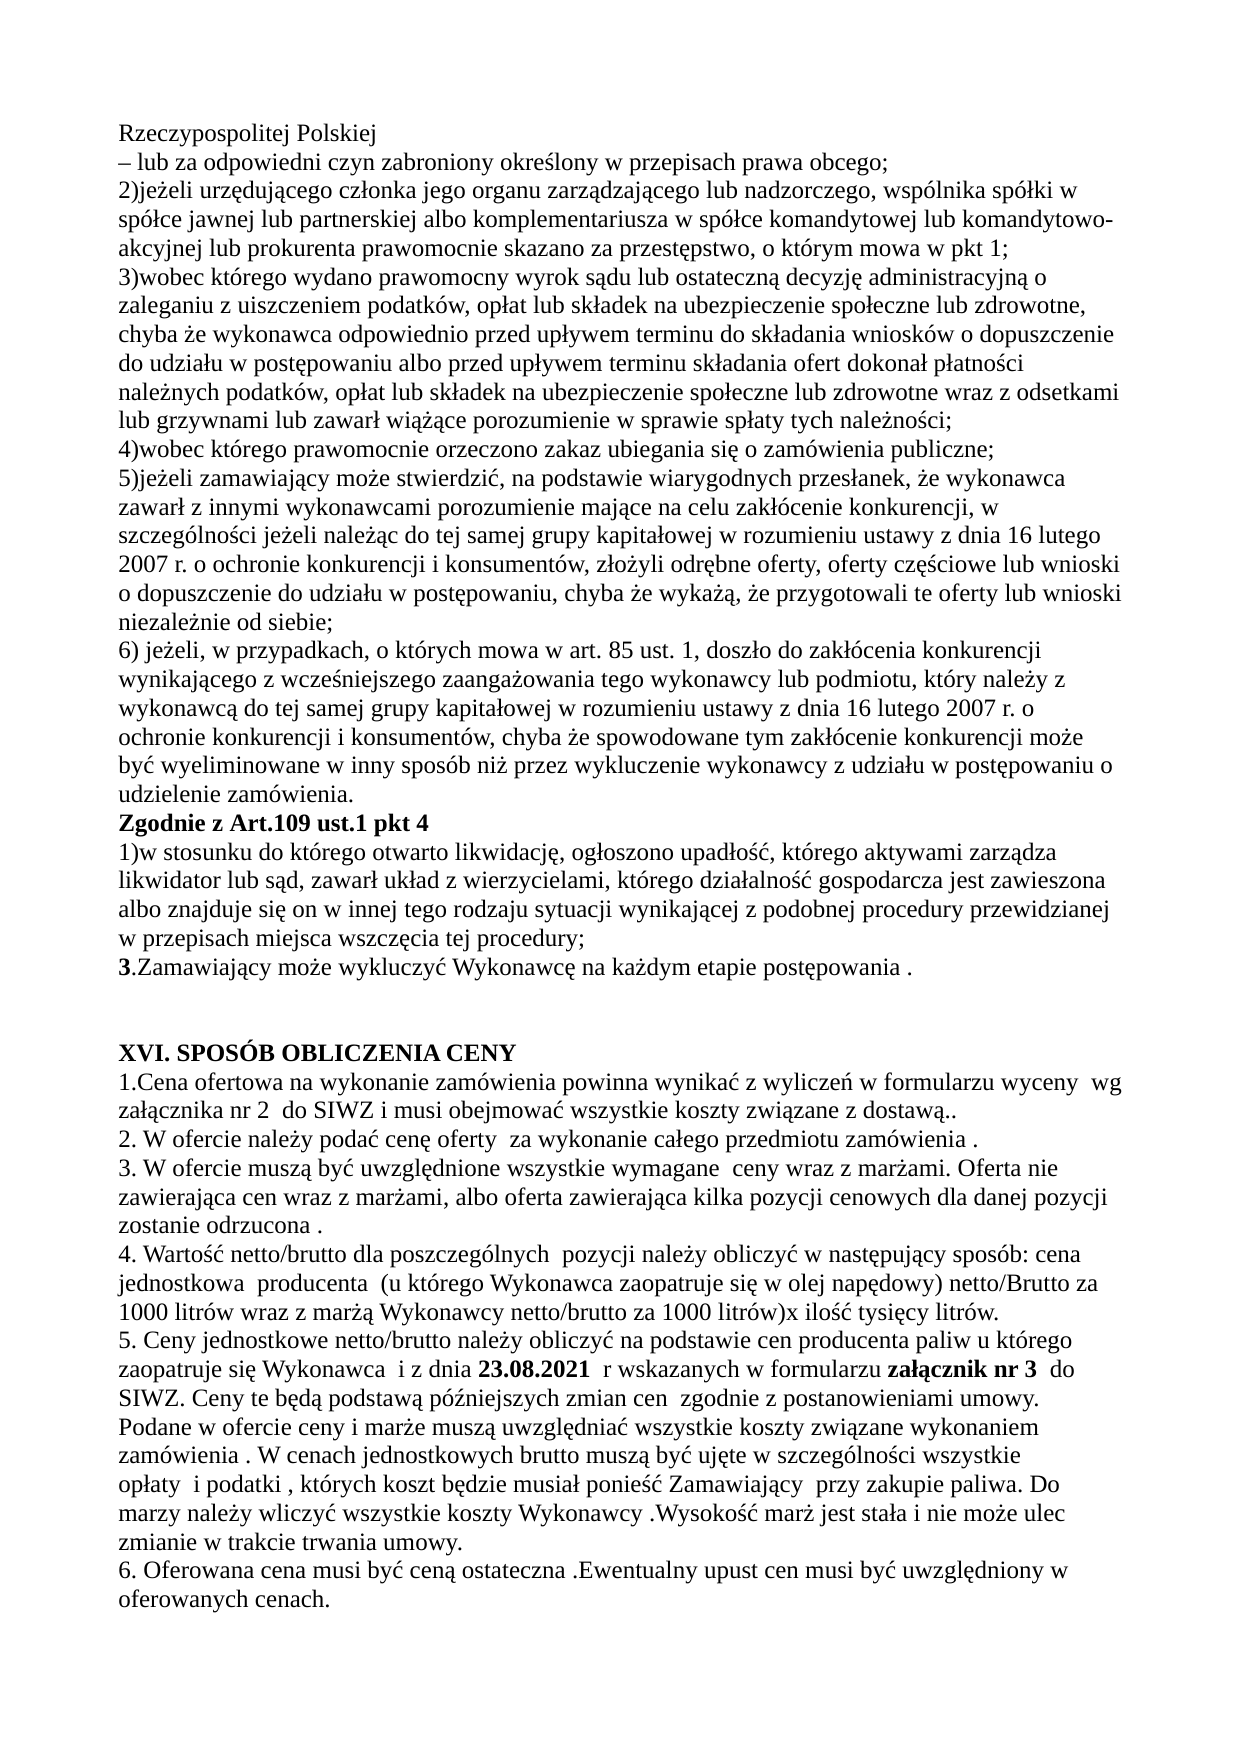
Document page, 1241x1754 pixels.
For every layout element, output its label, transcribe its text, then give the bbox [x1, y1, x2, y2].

text 1)w stosunku do którego otwarto likwidację, ogłoszono upadłość, którego aktywami zarządza likwidator lub sąd, zawarł układ z wierzycielami, którego działalność gospodarcza jest zawieszona albo znajduje się on w innej tego rodzaju sytuacji wynikającej z podobnej procedury przewidzianej w przepisach miejsca wszczęcia tej procedury; [118, 837, 1122, 952]
text Rzeczypospolitej Polskiej – lub za odpowiedni czyn zabroniony określony w przepisach prawa obcego; [118, 118, 1122, 176]
text 6. Oferowana cena musi być ceną ostateczna .Ewentualny upust cen musi być uwzględniony w oferowanych cenach. [118, 1556, 1081, 1613]
text 2)jeżeli urzędującego członka jego organu zarządzającego lub nadzorczego, wspólnika spółki w spółce jawnej lub partnerskiej albo komplementariusza w spółce komandytowej lub komandytowo-akcyjnej lub prokurenta prawomocnie skazano za przestępstwo, o którym mowa w pkt 1; [118, 176, 1122, 262]
text 5)jeżeli zamawiający może stwierdzić, na podstawie wiarygodnych przesłanek, że wykonawca zawarł z innymi wykonawcami porozumienie mające na celu zakłócenie konkurencji, w szczególności jeżeli należąc do tej samej grupy kapitałowej w rozumieniu ustawy z dnia 16 lutego 2007 r. o ochronie konkurencji i konsumentów, złożyli odrębne oferty, oferty częściowe lub wnioski o dopuszczenie do udziału w postępowaniu, chyba że wykażą, że przygotowali te oferty lub wnioski niezależnie od siebie; [118, 463, 1122, 636]
text 6) jeżeli, w przypadkach, o których mowa w art. 85 ust. 1, doszło do zakłócenia konkurencji wynikającego z wcześniejszego zaangażowania tego wykonawcy lub podmiotu, który należy z wykonawcą do tej samej grupy kapitałowej w rozumieniu ustawy z dnia 16 lutego 2007 r. o ochronie konkurencji i konsumentów, chyba że spowodowane tym zakłócenie konkurencji może być wyeliminowane w inny sposób niż przez wykluczenie wykonawcy z udziału w postępowaniu o udzielenie zamówienia. [118, 636, 1122, 808]
text 4)wobec którego prawomocnie orzeczono zakaz ubiegania się o zamówienia publiczne; [118, 434, 1122, 463]
text 5. Ceny jednostkowe netto/brutto należy obliczyć na podstawie cen producenta paliw u którego zaopatruje się Wykonawca i z dnia 23.08.2021 r wskazanych w formularzu załącznik nr 3 do SIWZ. Ceny te będą podstawą późniejszych zmian cen zgodnie z postanowieniami umowy. Podane w ofercie ceny i marże muszą uwzględniać wszystkie koszty związane wykonaniem zamówienia . W cenach jednostkowych brutto muszą być ujęte w szczególności wszystkie opłaty i podatki , których koszt będzie musiał ponieść Zamawiający przy zakupie paliwa. Do marzy należy wliczyć wszystkie koszty Wykonawcy .Wysokość marż jest stała i nie może ulec zmianie w trakcie trwania umowy. [118, 1326, 1081, 1556]
text 4. Wartość netto/brutto dla poszczególnych pozycji należy obliczyć w następujący sposób: cena jednostkowa producenta (u którego Wykonawca zaopatruje się w olej napędowy) netto/Brutto za 1000 litrów wraz z marżą Wykonawcy netto/brutto za 1000 litrów)x ilość tysięcy litrów. [118, 1239, 1122, 1326]
text 2. W ofercie należy podać cenę oferty za wykonanie całego przedmiotu zamówienia . [118, 1124, 1122, 1153]
text 3.Zamawiający może wykluczyć Wykonawcę na każdym etapie postępowania . [118, 952, 1122, 981]
text 3. W ofercie muszą być uwzględnione wszystkie wymagane ceny wraz z marżami. Oferta nie zawierająca cen wraz z marżami, albo oferta zawierająca kilka pozycji cenowych dla danej pozycji zostanie odrzucona . [118, 1153, 1122, 1239]
text 3)wobec którego wydano prawomocny wyrok sądu lub ostateczną decyzję administracyjną o zaleganiu z uiszczeniem podatków, opłat lub składek na ubezpieczenie społeczne lub zdrowotne, chyba że wykonawca odpowiednio przed upływem terminu do składania wniosków o dopuszczenie do udziału w postępowaniu albo przed upływem terminu składania ofert dokonał płatności należnych podatków, opłat lub składek na ubezpieczenie społeczne lub zdrowotne wraz z odsetkami lub grzywnami lub zawarł wiążące porozumienie w sprawie spłaty tych należności; [118, 262, 1122, 434]
text Zgodnie z Art.109 ust.1 pkt 4 [118, 808, 1122, 837]
text 1.Cena ofertowa na wykonanie zamówienia powinna wynikać z wyliczeń w formularzu wyceny wg załącznika nr 2 do SIWZ i musi obejmować wszystkie koszty związane z dostawą.. [118, 1067, 1122, 1124]
text XVI. SPOSÓB OBLICZENIA CENY [118, 1038, 1122, 1067]
